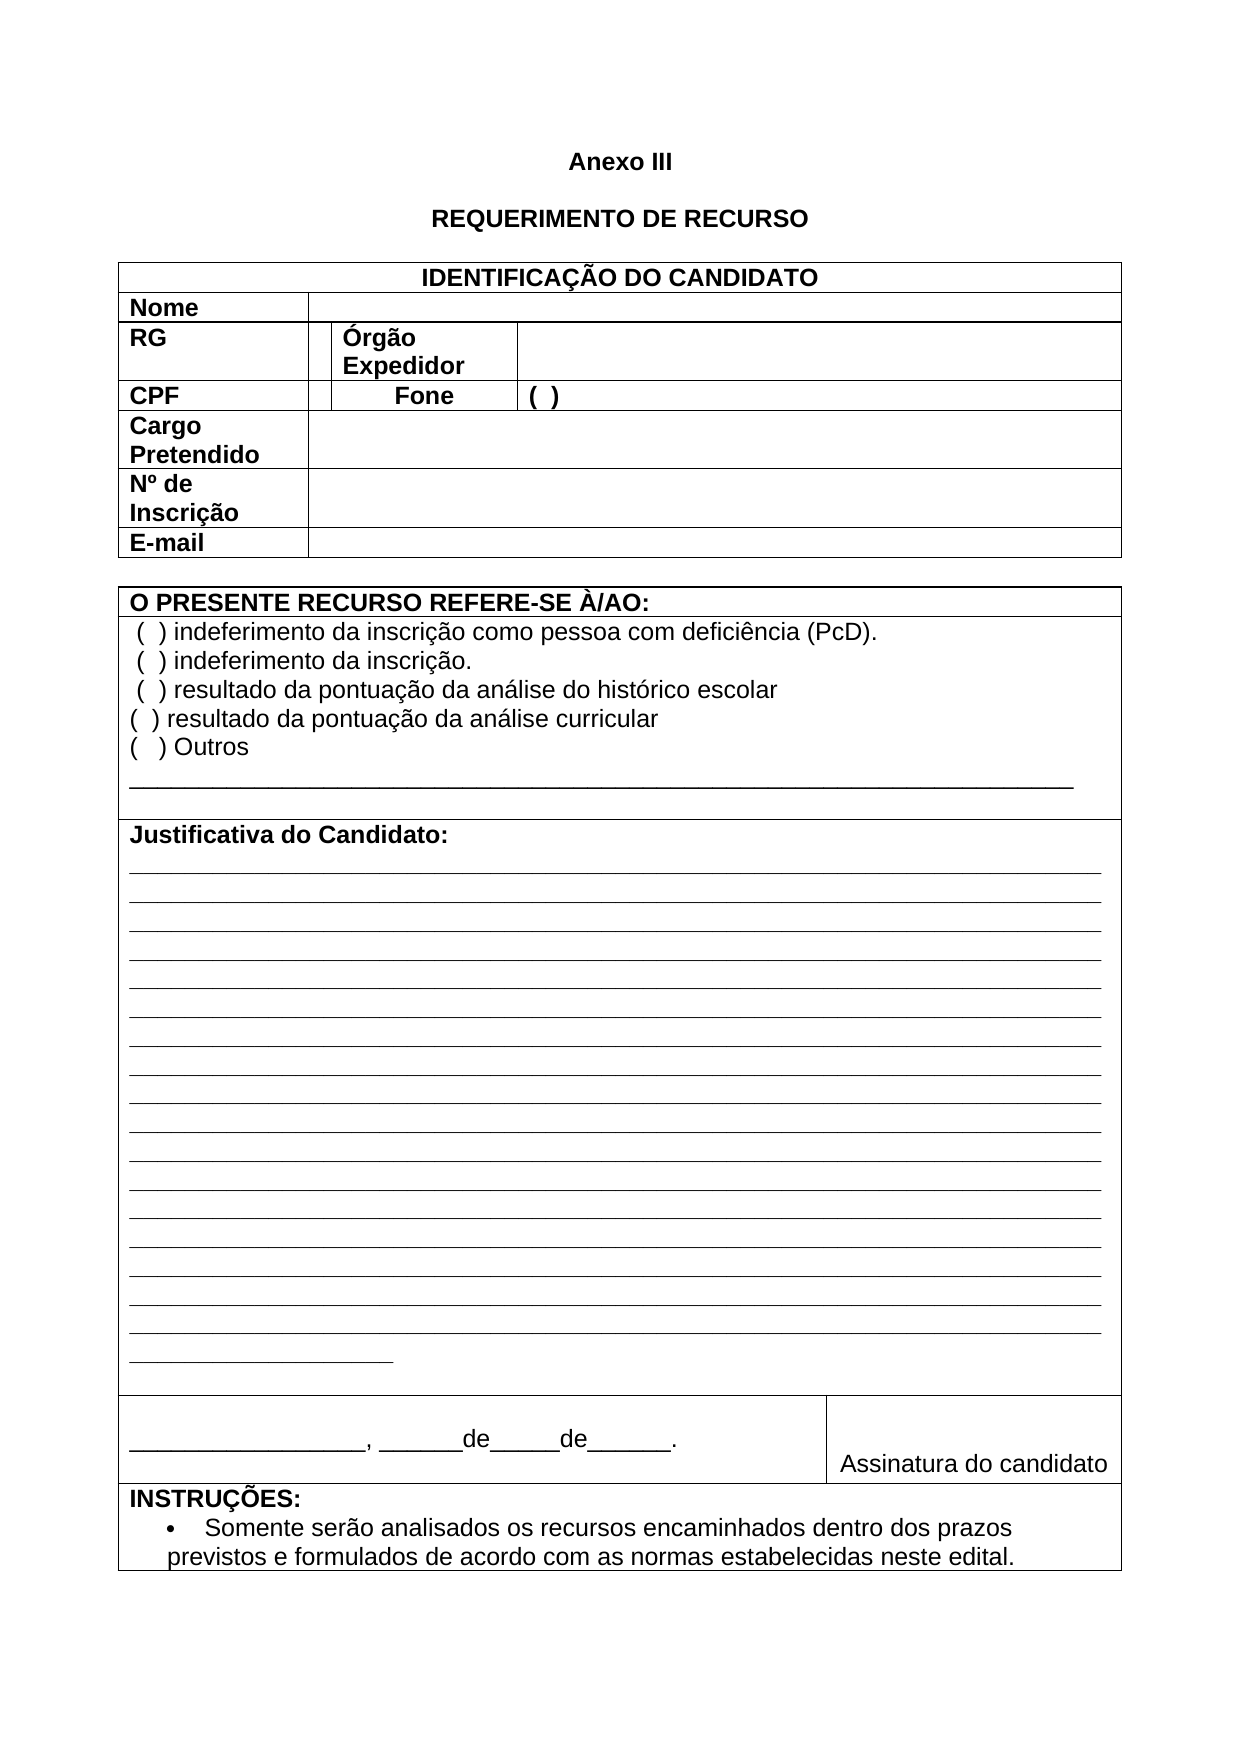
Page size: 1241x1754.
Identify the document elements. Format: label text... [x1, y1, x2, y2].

table_header O PRESENTE RECURSO REFERE-SE À/AO: [119, 588, 1121, 616]
table_cell RG [119, 323, 308, 380]
table_cell ( ) [518, 381, 1121, 410]
table_cell Cargo Pretendido [119, 411, 308, 468]
table_header IDENTIFICAÇÃO DO CANDIDATO [119, 263, 1121, 292]
table_cell E-mail [119, 528, 308, 557]
table_cell Nº de Inscrição [119, 469, 308, 527]
table_cell Justificativa do Candidato: _________________________________________________________________________________________________________________________________________________________________________________________________________________________________________________________________________________________________________________________________________________________________________________________________________________________________________________________________________________________________________________________________________________________________________________________________________________________________________________________________________________________________________________________________________________________________________________________________________________________________________________________________________________________________________________________________________________________________________________________________________________________________________________________________________________________________________________________________________________________________________________________________________________________________________________________ [119, 820, 1121, 1394]
table_cell [309, 469, 1121, 527]
table_cell ( ) indeferimento da inscrição como pessoa com deficiência (PcD). ( ) indeferimento da inscrição. ( ) resultado da pontuação da análise do histórico escolar ( ) resultado da pontuação da análise curricular ( ) Outros ____________________________________________________________________ [119, 617, 1121, 818]
table_cell [309, 411, 1121, 468]
table_cell [309, 293, 1121, 321]
table_cell [309, 381, 331, 410]
table_cell CPF [119, 381, 308, 410]
table_cell [518, 323, 1121, 380]
table_cell Nome [119, 293, 308, 321]
text REQUERIMENTO DE RECURSO [118, 204, 1122, 233]
table_cell Fone [332, 381, 517, 410]
table_cell Órgão Expedidor [332, 323, 517, 380]
table_cell Assinatura do candidato [827, 1396, 1121, 1483]
table_cell [309, 323, 331, 380]
table_cell INSTRUÇÕES: Somente serão analisados os recursos encaminhados dentro dos prazos previstos e formulados de acordo com as normas estabelecidas neste edital. [119, 1484, 1121, 1570]
text Anexo III [118, 147, 1122, 176]
table_cell [309, 528, 1121, 557]
table_cell _________________, ______de_____de______. [119, 1396, 826, 1483]
